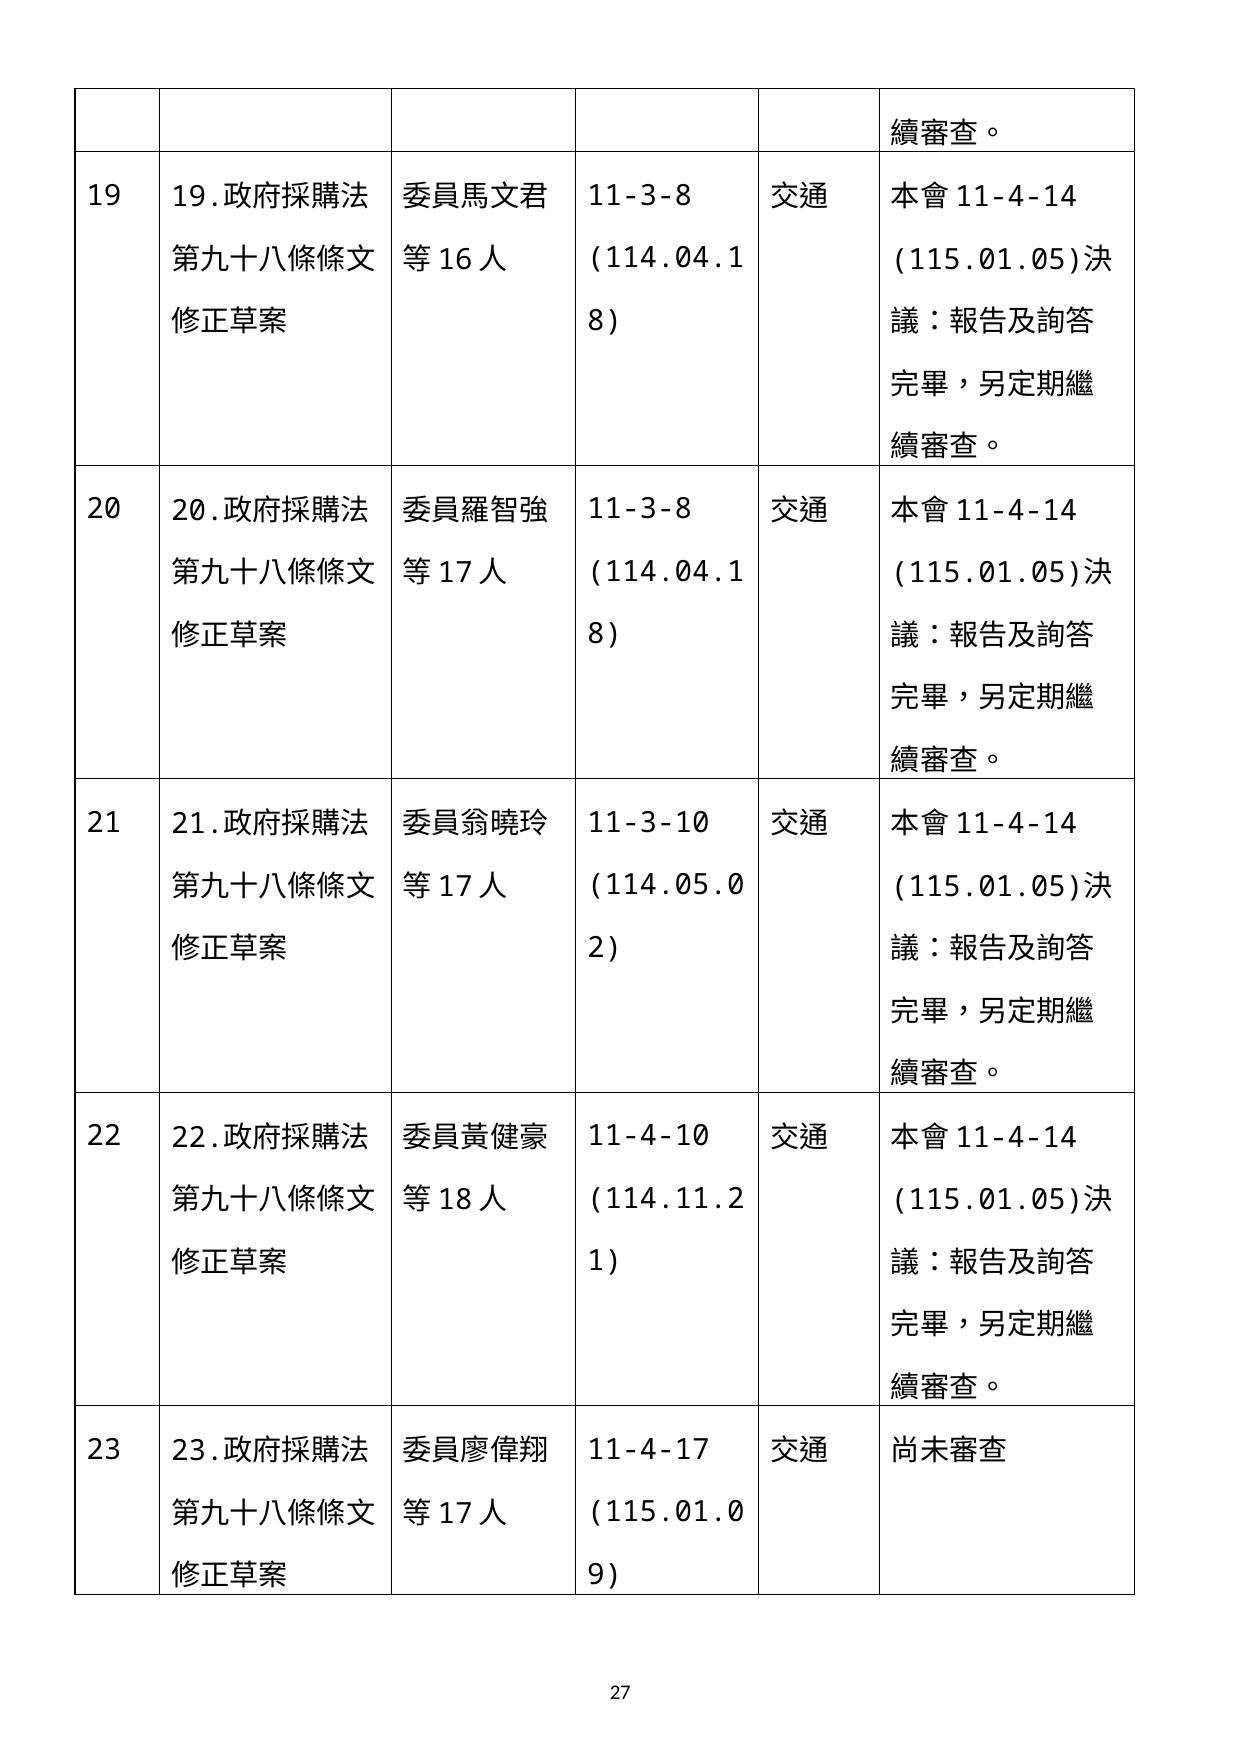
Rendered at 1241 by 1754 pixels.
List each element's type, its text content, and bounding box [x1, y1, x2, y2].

table_cell [576, 89, 758, 151]
table_cell 11-3-10 (114.05.02) [576, 779, 758, 1092]
table_cell 交通 [759, 152, 879, 465]
table_cell [76, 89, 159, 151]
table_cell 本會11-4-14 (115.01.05)決議：報告及詢答完畢，另定期繼續審查。 [880, 152, 1134, 465]
table_cell 20 [76, 466, 159, 778]
table_cell 委員廖偉翔等17人 [392, 1406, 575, 1594]
table_cell 11-4-17 (115.01.09) [576, 1406, 758, 1594]
table_cell 20.政府採購法第九十八條條文修正草案 [160, 466, 391, 778]
table_cell 11-3-8 (114.04.18) [576, 152, 758, 465]
table_cell 委員羅智強等17人 [392, 466, 575, 778]
table_cell 委員翁曉玲等17人 [392, 779, 575, 1092]
table_cell [759, 89, 879, 151]
table_cell 交通 [759, 1406, 879, 1594]
table_cell 22.政府採購法第九十八條條文修正草案 [160, 1093, 391, 1405]
table_cell 22 [76, 1093, 159, 1405]
table_cell 23 [76, 1406, 159, 1594]
table_cell [392, 89, 575, 151]
table_cell 19.政府採購法第九十八條條文修正草案 [160, 152, 391, 465]
table_cell 交通 [759, 466, 879, 778]
table_cell 21.政府採購法第九十八條條文修正草案 [160, 779, 391, 1092]
table_cell 19 [76, 152, 159, 465]
table_cell 21 [76, 779, 159, 1092]
table_cell 11-3-8 (114.04.18) [576, 466, 758, 778]
table_cell 11-4-10 (114.11.21) [576, 1093, 758, 1405]
table_cell 委員黃健豪等18人 [392, 1093, 575, 1405]
table_cell 委員馬文君等16人 [392, 152, 575, 465]
table_cell 23.政府採購法第九十八條條文修正草案 [160, 1406, 391, 1594]
table_cell 交通 [759, 779, 879, 1092]
table_cell 交通 [759, 1093, 879, 1405]
table_cell 續審查。 [880, 89, 1134, 151]
table_cell 本會11-4-14 (115.01.05)決議：報告及詢答完畢，另定期繼續審查。 [880, 466, 1134, 778]
table_cell 尚未審查 [880, 1406, 1134, 1594]
table_cell 本會11-4-14 (115.01.05)決議：報告及詢答完畢，另定期繼續審查。 [880, 1093, 1134, 1405]
table_cell [160, 89, 391, 151]
table_cell 本會11-4-14 (115.01.05)決議：報告及詢答完畢，另定期繼續審查。 [880, 779, 1134, 1092]
